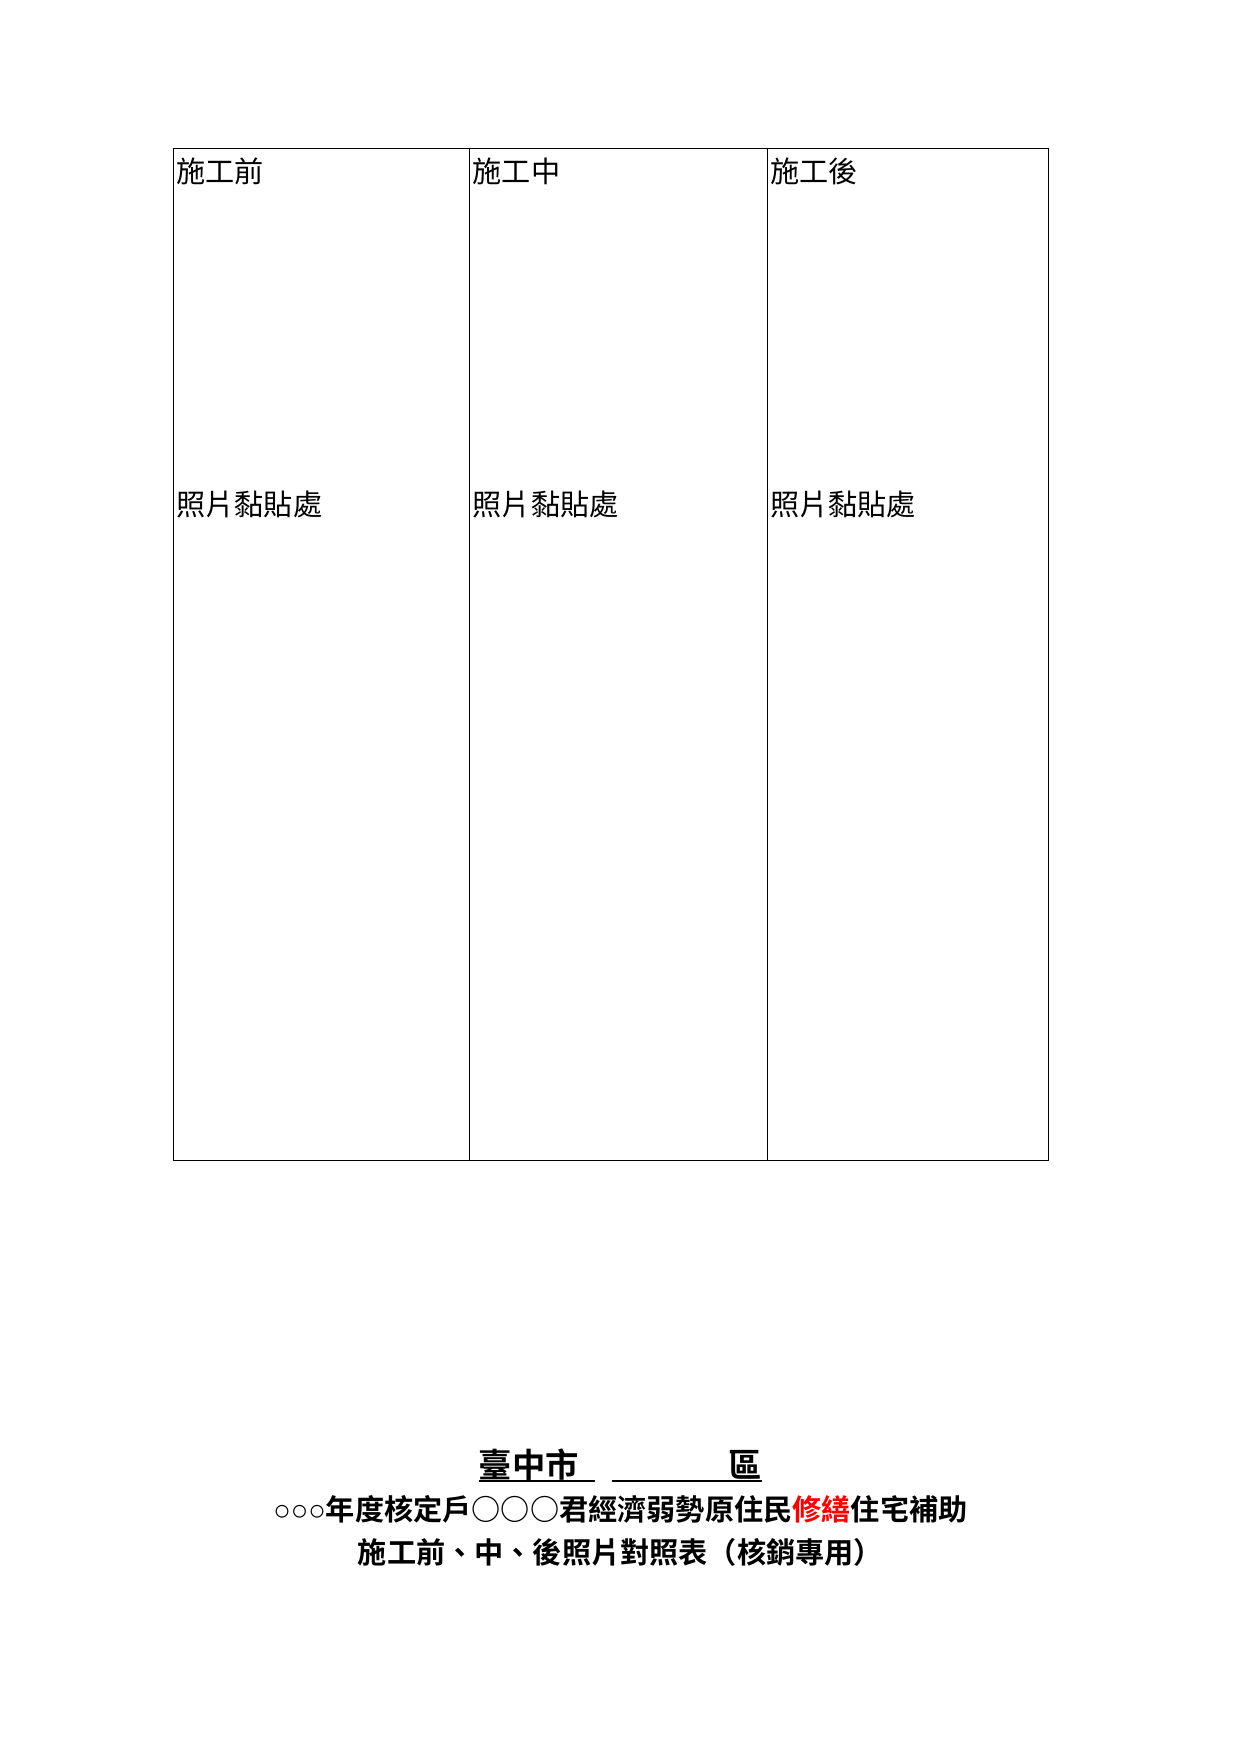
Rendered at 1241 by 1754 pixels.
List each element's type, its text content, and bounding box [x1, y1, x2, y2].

text ○○○年度核定戶○○○君經濟弱勢原住民修繕住宅補助 [177, 1487, 1063, 1529]
table_cell 施工中 照片黏貼處 [470, 149, 767, 1160]
table_cell 施工後 照片黏貼處 [768, 149, 1048, 1160]
table_cell 施工前 照片黏貼處 [174, 149, 469, 1160]
text 臺中市 區 [177, 1439, 1063, 1487]
text 施工前、中、後照片對照表（核銷專用） [177, 1529, 1063, 1572]
